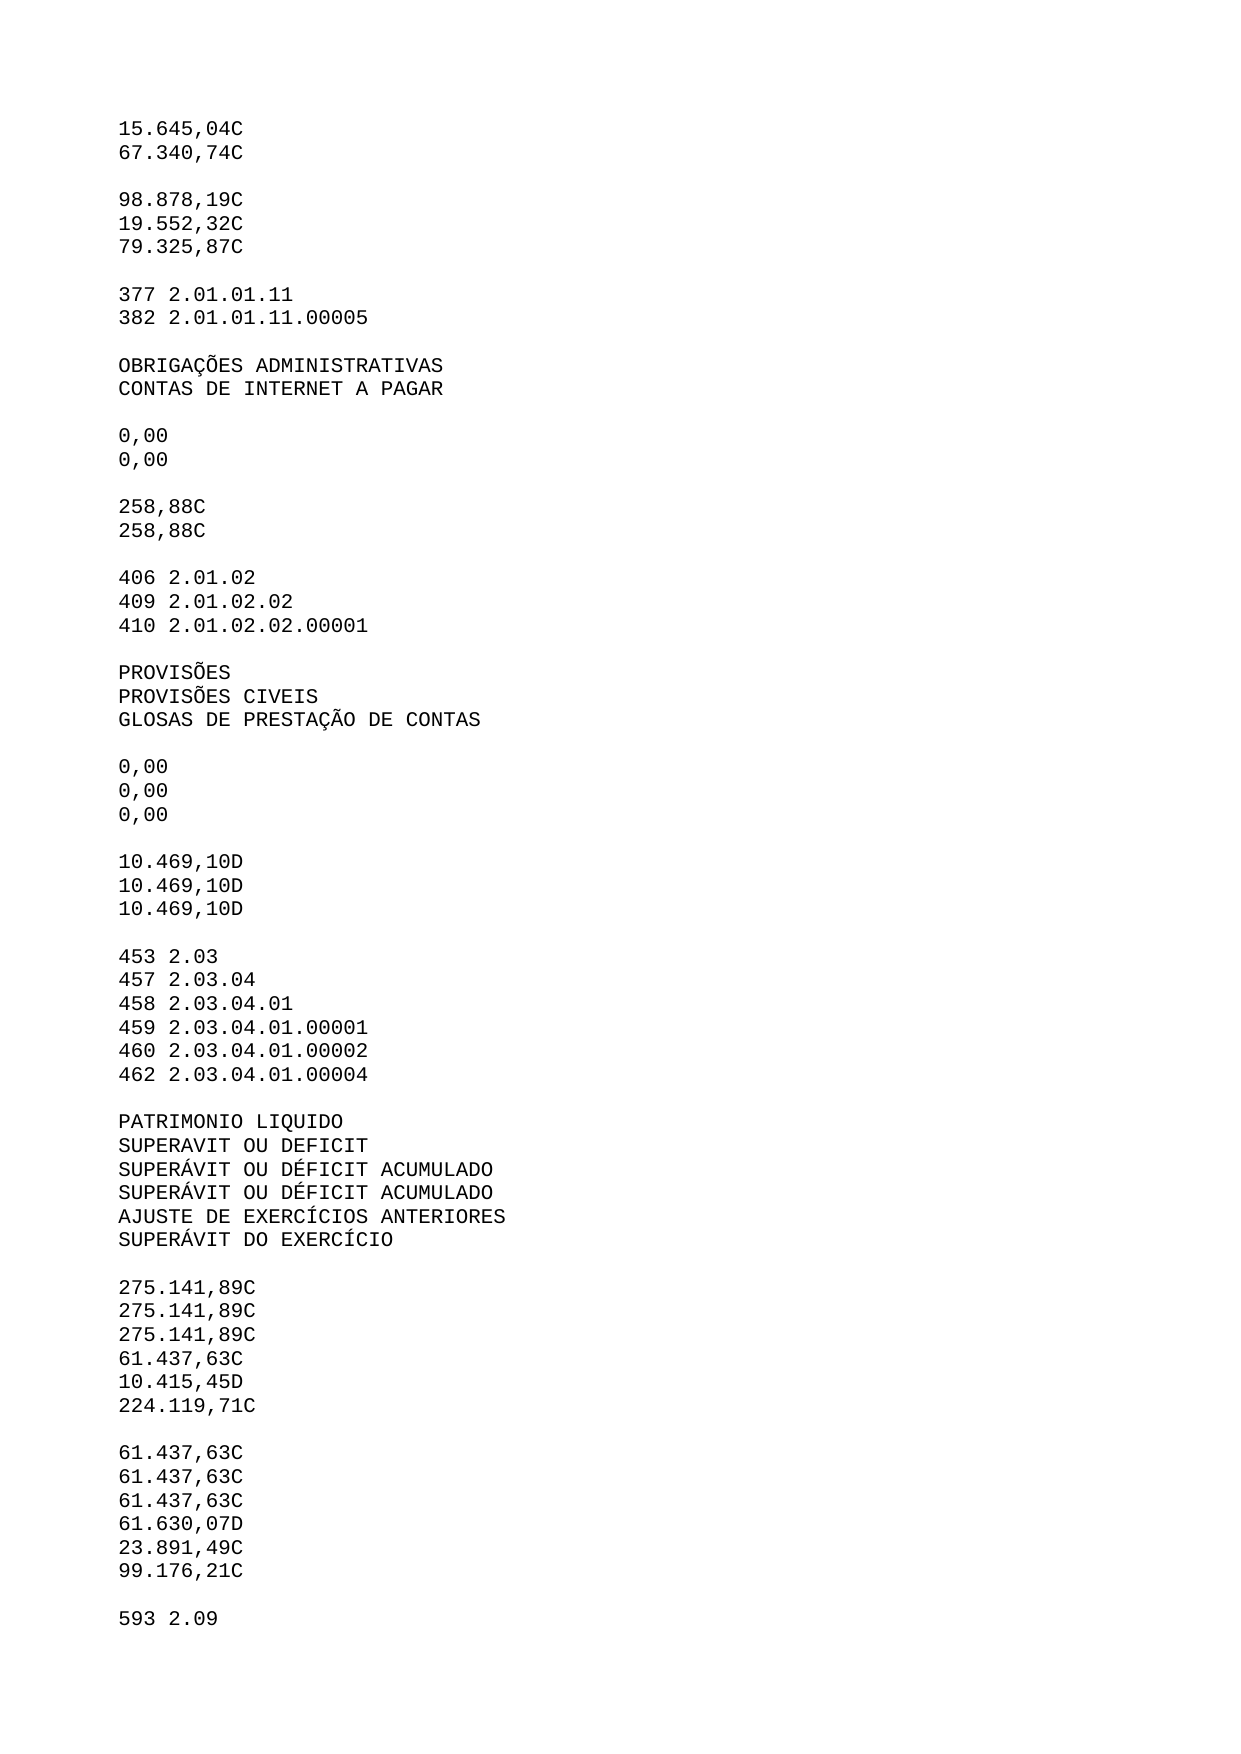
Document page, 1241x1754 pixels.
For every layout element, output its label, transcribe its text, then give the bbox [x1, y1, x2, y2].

text 457 2.03.04 [118, 969, 1122, 993]
text 61.630,07D [118, 1513, 1122, 1537]
text SUPERAVIT OU DEFICIT [118, 1135, 1122, 1158]
text 275.141,89C [118, 1300, 1122, 1324]
text 0,00 [118, 757, 1122, 780]
text 258,88C [118, 496, 1122, 520]
text 23.891,49C [118, 1537, 1122, 1561]
text 224.119,71C [118, 1395, 1122, 1419]
text 99.176,21C [118, 1561, 1122, 1584]
text 10.415,45D [118, 1371, 1122, 1395]
text 0,00 [118, 780, 1122, 804]
text 258,88C [118, 520, 1122, 544]
text 0,00 [118, 449, 1122, 473]
text CONTAS DE INTERNET A PAGAR [118, 378, 1122, 402]
text 0,00 [118, 804, 1122, 827]
text SUPERÁVIT DO EXERCÍCIO [118, 1229, 1122, 1253]
text PATRIMONIO LIQUIDO [118, 1111, 1122, 1135]
text 61.437,63C [118, 1442, 1122, 1466]
text 61.437,63C [118, 1489, 1122, 1513]
text PROVISÕES CIVEIS [118, 686, 1122, 709]
text 98.878,19C [118, 189, 1122, 213]
text 275.141,89C [118, 1277, 1122, 1300]
text 61.437,63C [118, 1348, 1122, 1371]
text 19.552,32C [118, 213, 1122, 236]
text 406 2.01.02 [118, 567, 1122, 591]
text 382 2.01.01.11.00005 [118, 307, 1122, 331]
text SUPERÁVIT OU DÉFICIT ACUMULADO [118, 1158, 1122, 1182]
text 15.645,04C [118, 118, 1122, 142]
text 462 2.03.04.01.00004 [118, 1064, 1122, 1088]
text 453 2.03 [118, 946, 1122, 969]
text 61.437,63C [118, 1466, 1122, 1489]
text 10.469,10D [118, 851, 1122, 875]
text PROVISÕES [118, 662, 1122, 686]
text SUPERÁVIT OU DÉFICIT ACUMULADO [118, 1182, 1122, 1206]
text OBRIGAÇÕES ADMINISTRATIVAS [118, 354, 1122, 378]
text 275.141,89C [118, 1324, 1122, 1348]
text 377 2.01.01.11 [118, 284, 1122, 307]
text 0,00 [118, 426, 1122, 449]
text 10.469,10D [118, 898, 1122, 922]
text 593 2.09 [118, 1608, 1122, 1631]
text 409 2.01.02.02 [118, 591, 1122, 615]
text 79.325,87C [118, 236, 1122, 260]
text 10.469,10D [118, 875, 1122, 898]
text GLOSAS DE PRESTAÇÃO DE CONTAS [118, 709, 1122, 733]
text 67.340,74C [118, 142, 1122, 165]
text 459 2.03.04.01.00001 [118, 1017, 1122, 1040]
text 460 2.03.04.01.00002 [118, 1040, 1122, 1064]
text 410 2.01.02.02.00001 [118, 615, 1122, 638]
text AJUSTE DE EXERCÍCIOS ANTERIORES [118, 1206, 1122, 1229]
text 458 2.03.04.01 [118, 993, 1122, 1017]
